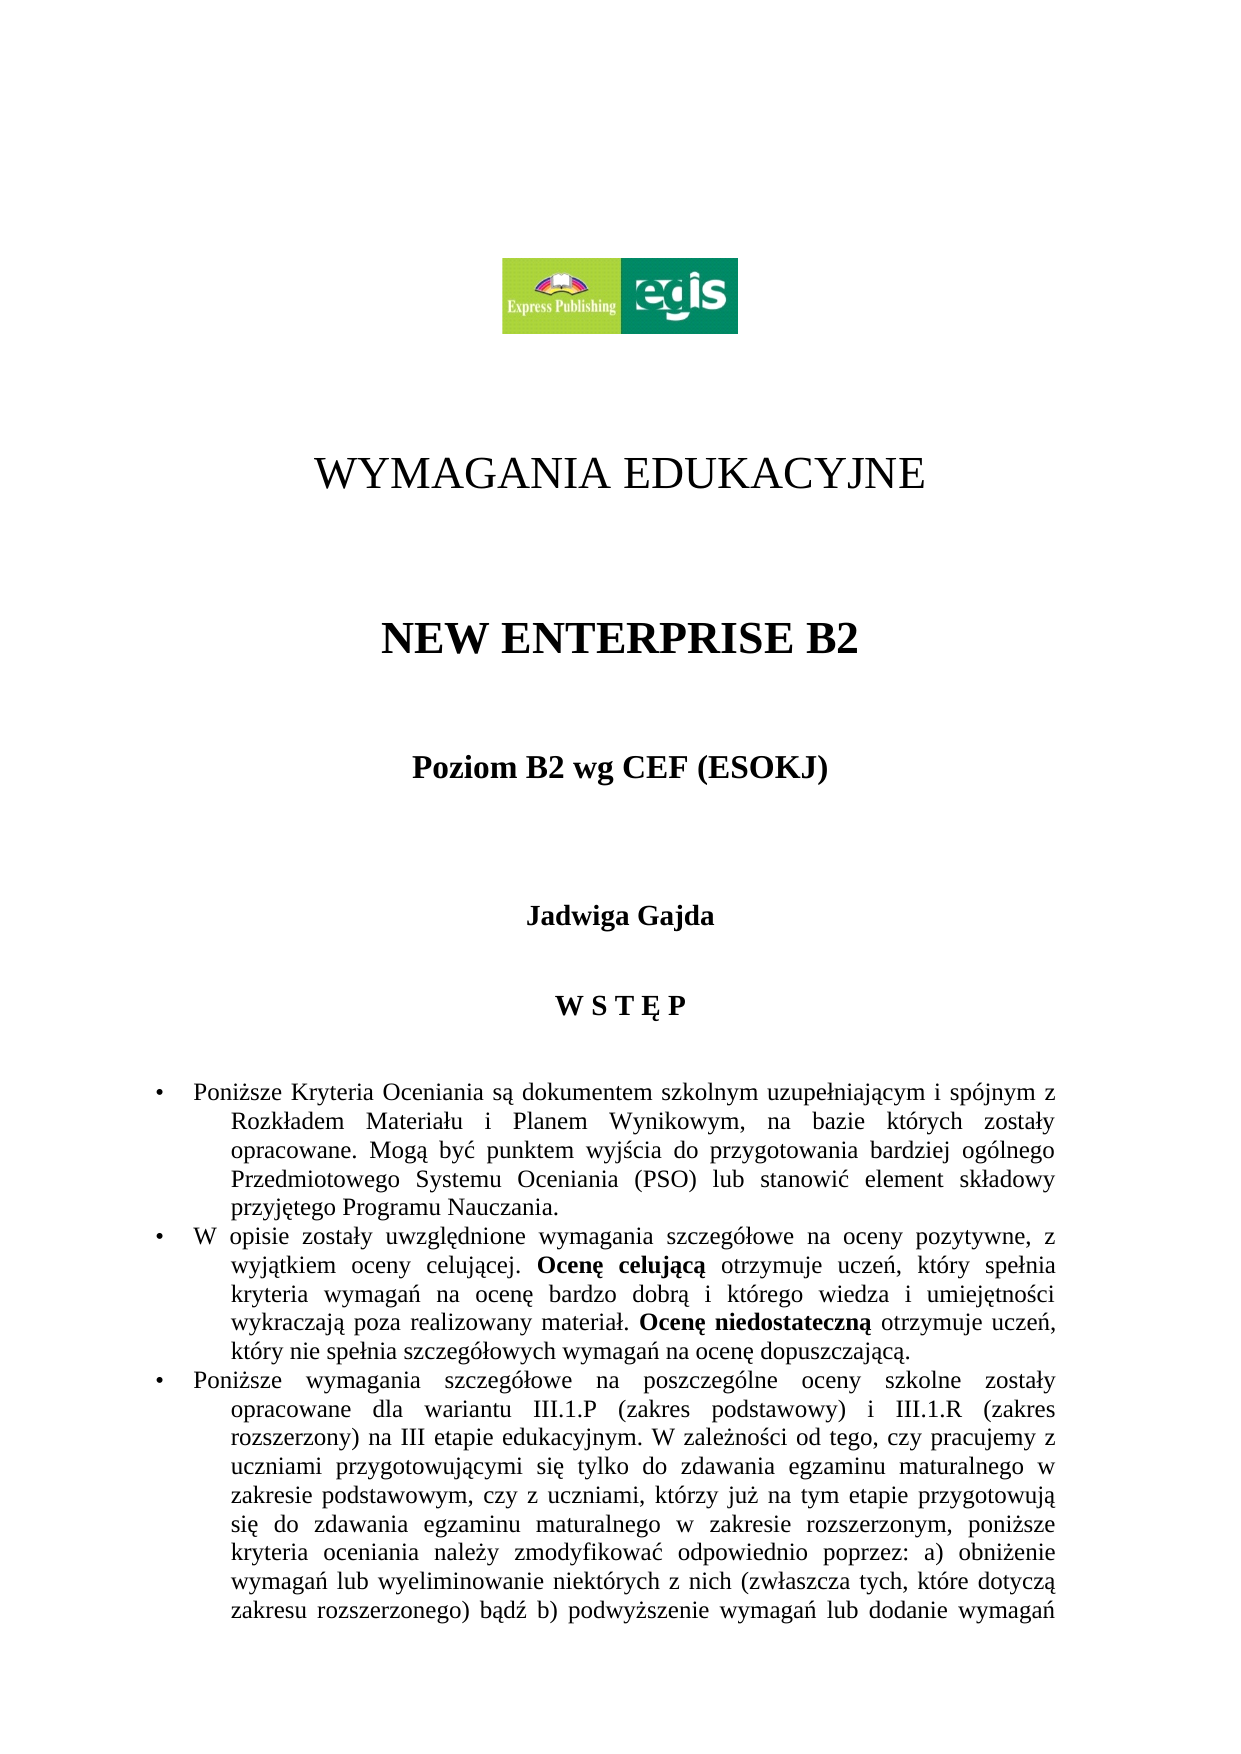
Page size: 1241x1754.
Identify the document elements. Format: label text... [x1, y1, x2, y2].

text W S T Ę P [118, 988, 1122, 1021]
list Poniższe wymagania szczegółowe na poszczególne oceny szkolne zostały opracowane dla wariantu III.1.P (zakres podstawowy) i III.1.R (zakres rozszerzony) na III etapie edukacyjnym. W zależności od tego, czy pracujemy z uczniami przygotowującymi się tylko do zdawania egzaminu maturalnego w zakresie podstawowym, czy z uczniami, którzy już na tym etapie przygotowują się do zdawania egzaminu maturalnego w zakresie rozszerzonym, poniższe kryteria oceniania należy zmodyfikować odpowiednio poprzez: a) obniżenie wymagań lub wyeliminowanie niektórych z nich (zwłaszcza tych, które dotyczą zakresu rozszerzonego) bądź b) podwyższenie wymagań lub dodanie wymagań [156, 1365, 1056, 1624]
text WYMAGANIA EDUKACYJNE [118, 446, 1122, 498]
text NEW ENTERPRISE B2 [118, 610, 1122, 663]
list Poniższe Kryteria Oceniania są dokumentem szkolnym uzupełniającym i spójnym z Rozkładem Materiału i Planem Wynikowym, na bazie których zostały opracowane. Mogą być punktem wyjścia do przygotowania bardziej ogólnego Przedmiotowego Systemu Oceniania (PSO) lub stanowić element składowy przyjętego Programu Nauczania. [156, 1077, 1056, 1221]
list W opisie zostały uwzględnione wymagania szczegółowe na oceny pozytywne, z wyjątkiem oceny celującej. Ocenę celującą otrzymuje uczeń, który spełnia kryteria wymagań na ocenę bardzo dobrą i którego wiedza i umiejętności wykraczają poza realizowany materiał. Ocenę niedostateczną otrzymuje uczeń, który nie spełnia szczegółowych wymagań na ocenę dopuszczającą. [156, 1221, 1056, 1365]
text Poziom B2 wg CEF (ESOKJ) [118, 747, 1122, 786]
text Jadwiga Gajda [118, 898, 1122, 931]
